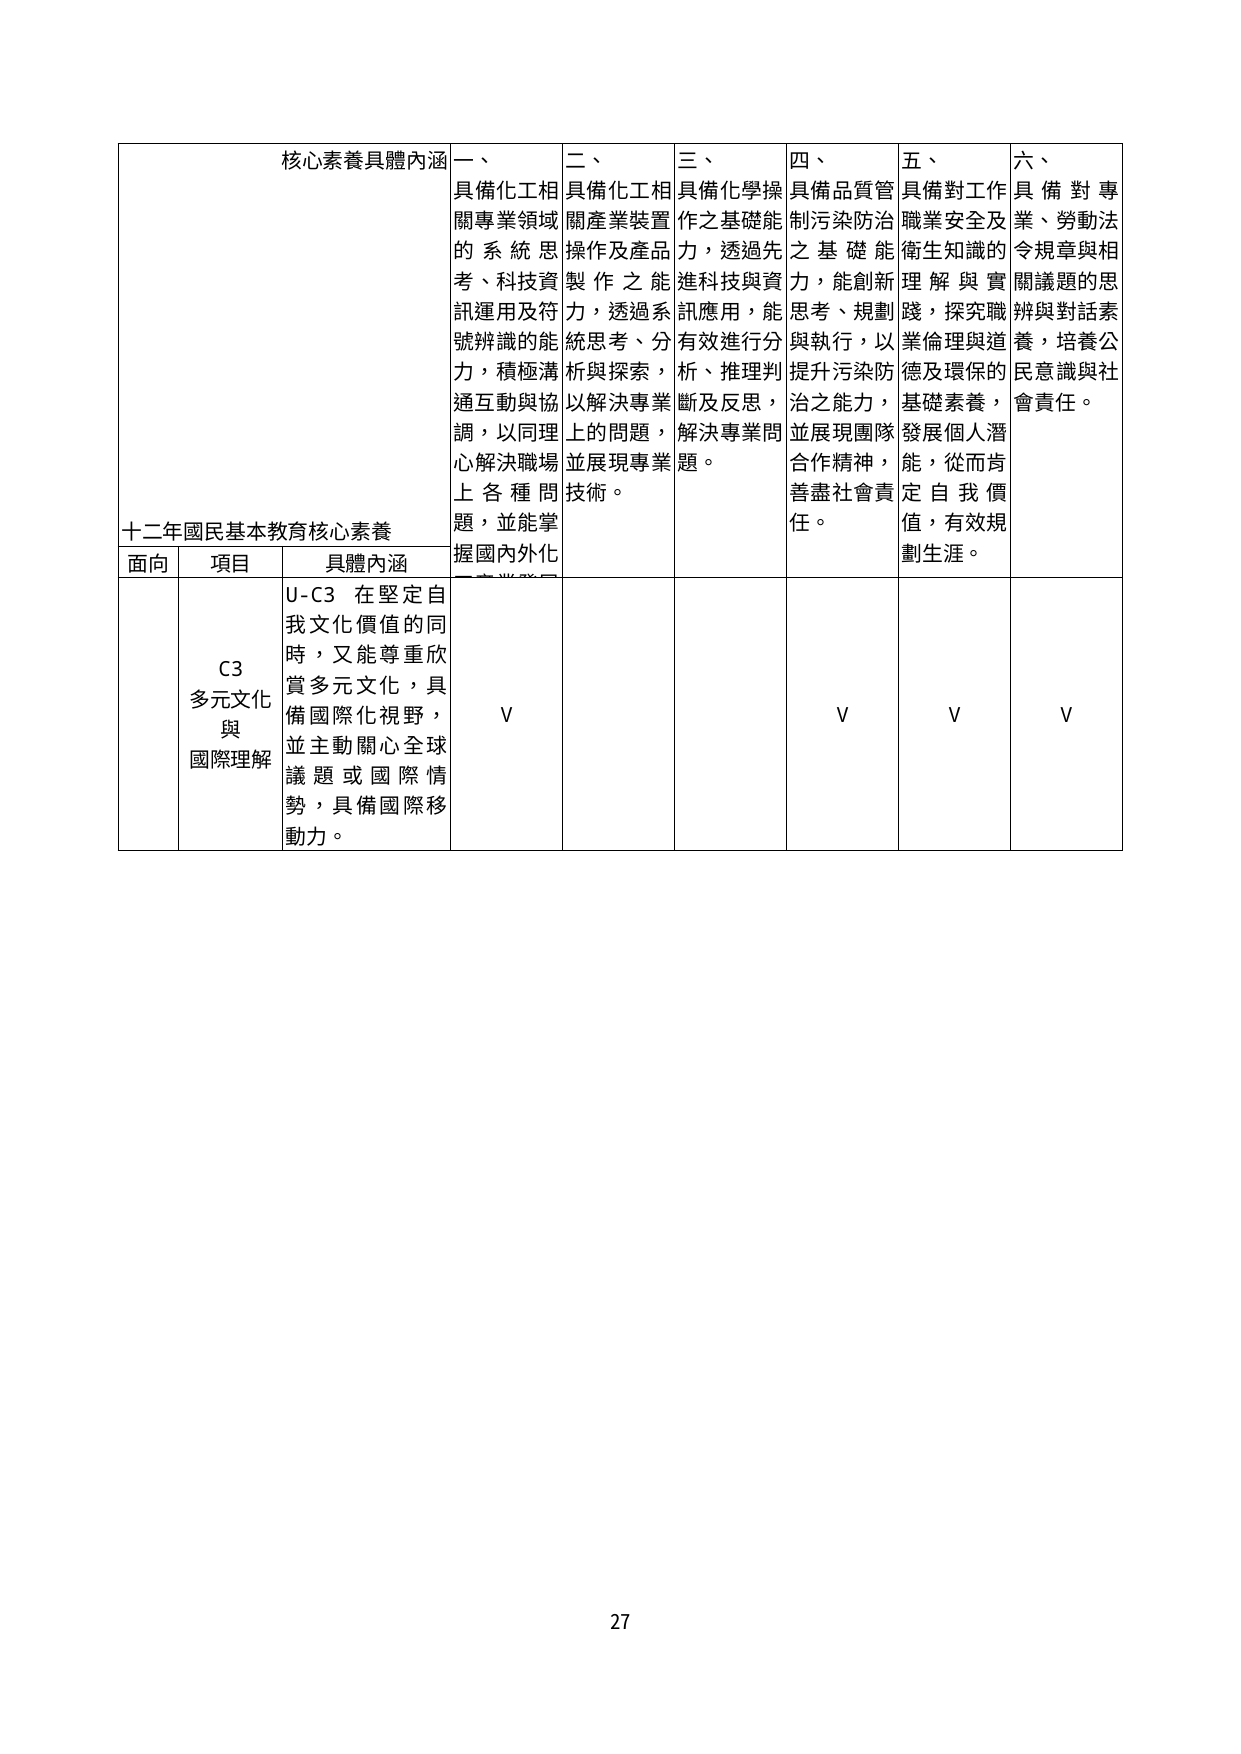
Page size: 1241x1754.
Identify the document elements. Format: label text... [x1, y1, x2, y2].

table_header 三、 具備化學操作之基礎能力，透過先進科技與資訊應用，能有效進行分析、推理判斷及反思，解決專業問題。 [675, 144, 786, 577]
table_cell 具體內涵 [283, 547, 450, 577]
table_cell U-C3 在堅定自我文化價值的同時，又能尊重欣賞多元文化，具備國際化視野，並主動關心全球議題或國際情勢，具備國際移動力。 [283, 578, 450, 850]
table_header 六、 具備對專業、勞動法令規章與相關議題的思辨與對話素養，培養公民意識與社會責任。 [1011, 144, 1122, 577]
table_cell [675, 578, 786, 850]
table_header 四、 具備品質管制污染防治之基礎能力，能創新思考、規劃與執行，以提升污染防治之能力，並展現團隊合作精神，善盡社會責任。 [787, 144, 898, 577]
table_cell 項目 [179, 547, 282, 577]
table_cell V [787, 578, 898, 850]
table_cell [119, 578, 178, 850]
table_cell V [451, 578, 562, 850]
table_cell C3 多元文化與 國際理解 [179, 578, 282, 850]
table_cell 面向 [119, 547, 178, 577]
table_cell V [1011, 578, 1122, 850]
table_header 五、 具備對工作職業安全及衛生知識的理解與實踐，探究職業倫理與道德及環保的基礎素養，發展個人潛能，從而肯定自我價值，有效規劃生涯。 [899, 144, 1010, 577]
table_header 核心素養具體內涵 十二年國民基本教育核心素養 [119, 144, 450, 546]
table_cell V [899, 578, 1010, 850]
table_cell [563, 578, 674, 850]
table_header 二、 具備化工相關產業裝置操作及產品製作之能力，透過系統思考、分析與探索，以解決專業上的問題，並展現專業技術。 [563, 144, 674, 577]
table_header 一、 具備化工相關專業領域的系統思考、科技資訊運用及符號辨識的能力，積極溝通互動與協調，以同理心解決職場上各種問題，並能掌握國內外化工產業發展趨勢。 [451, 144, 562, 577]
